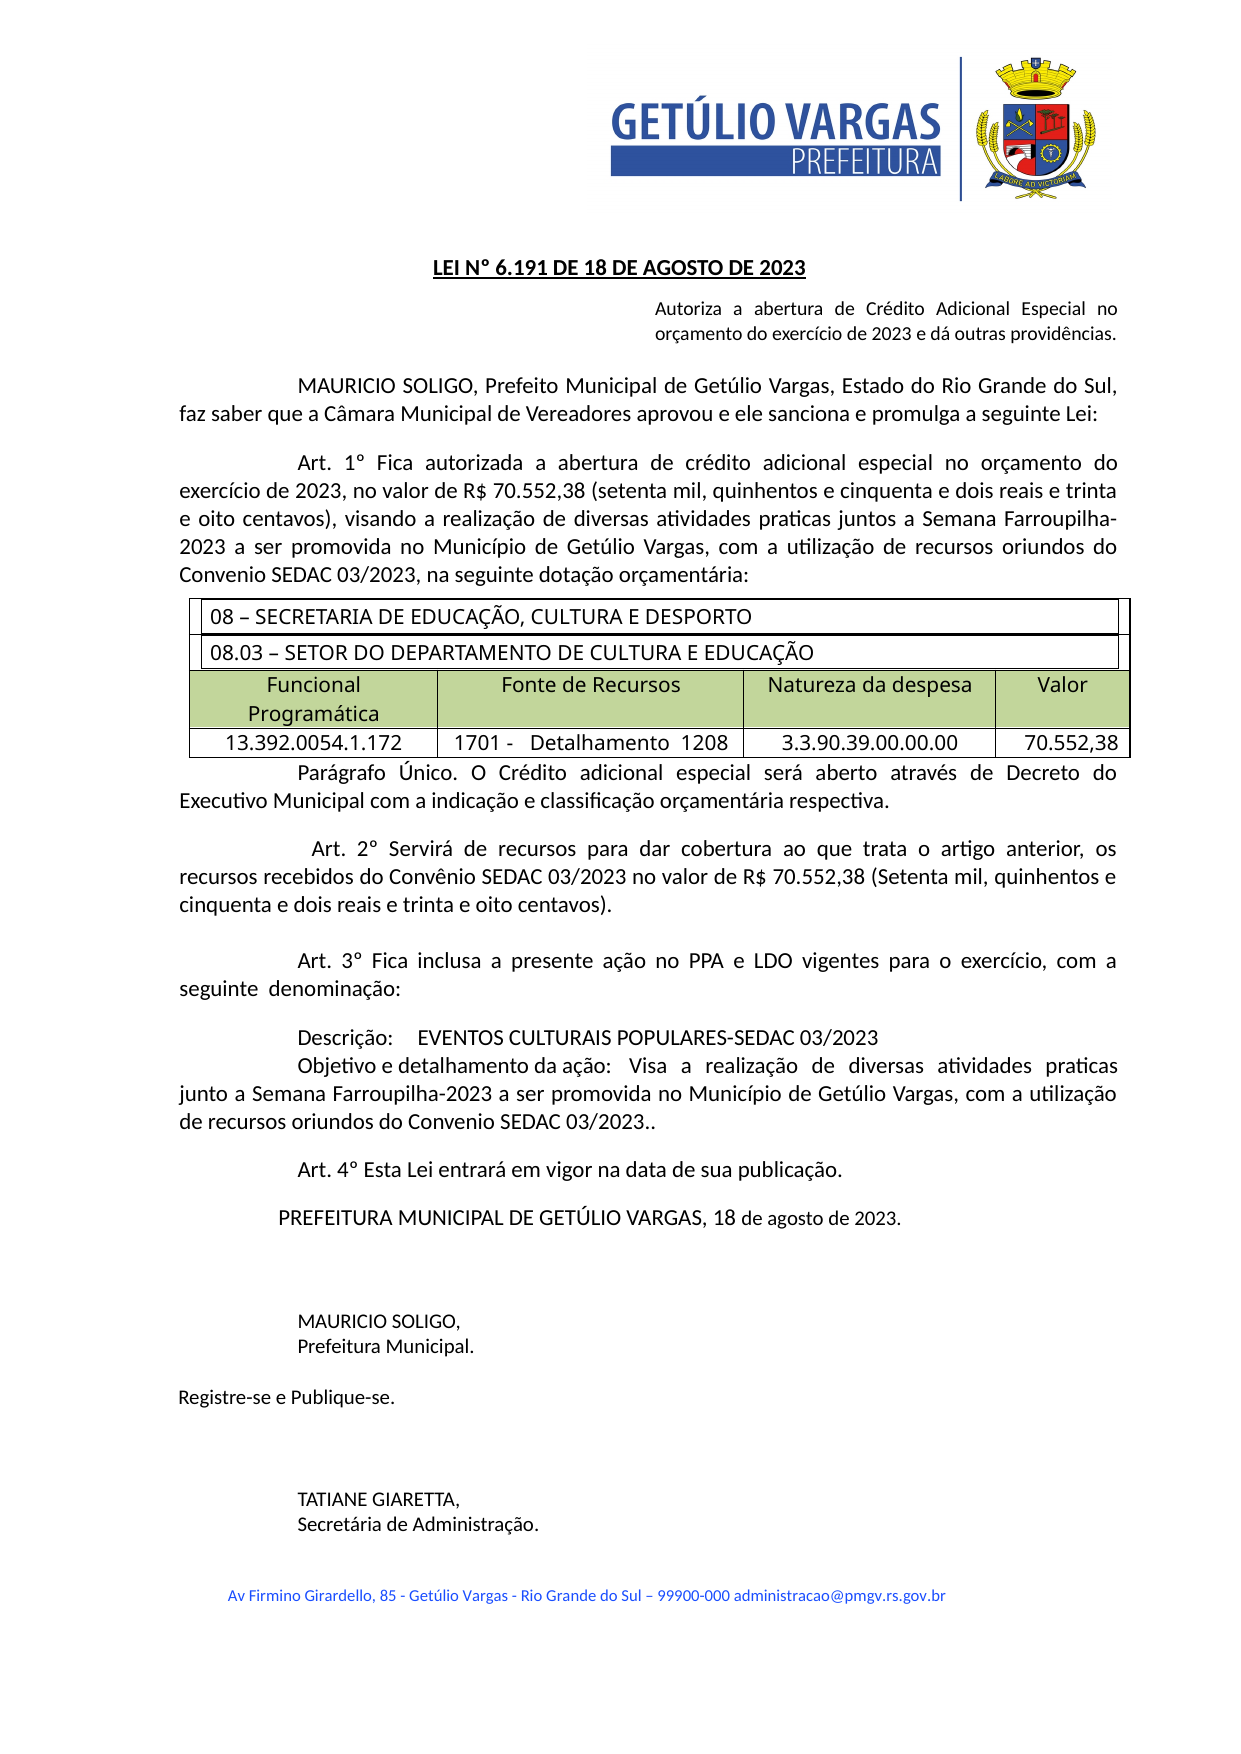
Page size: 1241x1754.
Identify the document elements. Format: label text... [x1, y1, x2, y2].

text Art. 3º Fica inclusa a presente ação no PPA e LDO vigentes para o exercício, com a seguinte denominação: [179, 946, 1119, 1002]
table_cell 08.03 – SETOR DO DEPARTAMENTO DE CULTURA E EDUCAÇÃO [202, 636, 1118, 668]
table_cell Funcional Programática [190, 671, 437, 727]
table_cell Valor [996, 671, 1129, 727]
table_cell 3.3.90.39.00.00.00 [744, 729, 995, 757]
text Art. 1º Fica autorizada a abertura de crédito adicional especial no orçamento do exercício de 2023, no valor de R$ 70.552,38 (setenta mil, quinhentos e cinquenta e dois reais e trinta e oito centavos), visando a realização de diversas atividades praticas juntos a Semana Farroupilha-2023 a ser promovida no Município de Getúlio Vargas, com a utilização de recursos oriundos do Convenio SEDAC 03/2023, na seguinte dotação orçamentária: [179, 448, 1119, 588]
table_cell Natureza da despesa [744, 671, 995, 727]
table_cell 1701 - Detalhamento 1208 [438, 729, 743, 757]
text Art. 2º Servirá de recursos para dar cobertura ao que trata o artigo anterior, os recursos recebidos do Convênio SEDAC 03/2023 no valor de R$ 70.552,38 (Setenta mil, quinhentos e cinquenta e dois reais e trinta e oito centavos). [179, 834, 1119, 918]
text PREFEITURA MUNICIPAL DE GETÚLIO VARGAS, 18 de agosto de 2023. [61, 1183, 1119, 1232]
text Art. 4º Esta Lei entrará em vigor na data de sua publicação. [179, 1155, 1119, 1183]
text TATIANE GIARETTA, [179, 1486, 1119, 1511]
text MAURICIO SOLIGO, Prefeito Municipal de Getúlio Vargas, Estado do Rio Grande do Sul, faz saber que a Câmara Municipal de Vereadores aprovou e ele sanciona e promulga a seguinte Lei: [179, 371, 1119, 427]
text Secretária de Administração. [179, 1511, 1119, 1537]
table_cell 13.392.0054.1.172 [190, 729, 437, 757]
text Parágrafo Único. O Crédito adicional especial será aberto através de Decreto do Executivo Municipal com a indicação e classificação orçamentária respectiva. [179, 758, 1119, 814]
text Autoriza a abertura de Crédito Adicional Especial no orçamento do exercício de 2023 e dá outras providências. [655, 296, 1119, 345]
text Objetivo e detalhamento da ação: Visa a realização de diversas atividades praticas junto a Semana Farroupilha-2023 a ser promovida no Município de Getúlio Vargas, com a utilização de recursos oriundos do Convenio SEDAC 03/2023.. [179, 1051, 1119, 1135]
text MAURICIO SOLIGO, [179, 1308, 1119, 1333]
text LEI Nº 6.191 DE 18 DE AGOSTO DE 2023 [120, 253, 1119, 281]
table_cell Fonte de Recursos [438, 671, 743, 727]
text Descrição: EVENTOS CULTURAIS POPULARES-SEDAC 03/2023 [179, 1023, 1119, 1051]
table_cell 70.552,38 [996, 729, 1129, 757]
table_header 08 – SECRETARIA DE EDUCAÇÃO, CULTURA E DESPORTO [202, 600, 1118, 633]
text Registre-se e Publique-se. [178, 1384, 1119, 1409]
text Prefeitura Municipal. [179, 1333, 1119, 1359]
